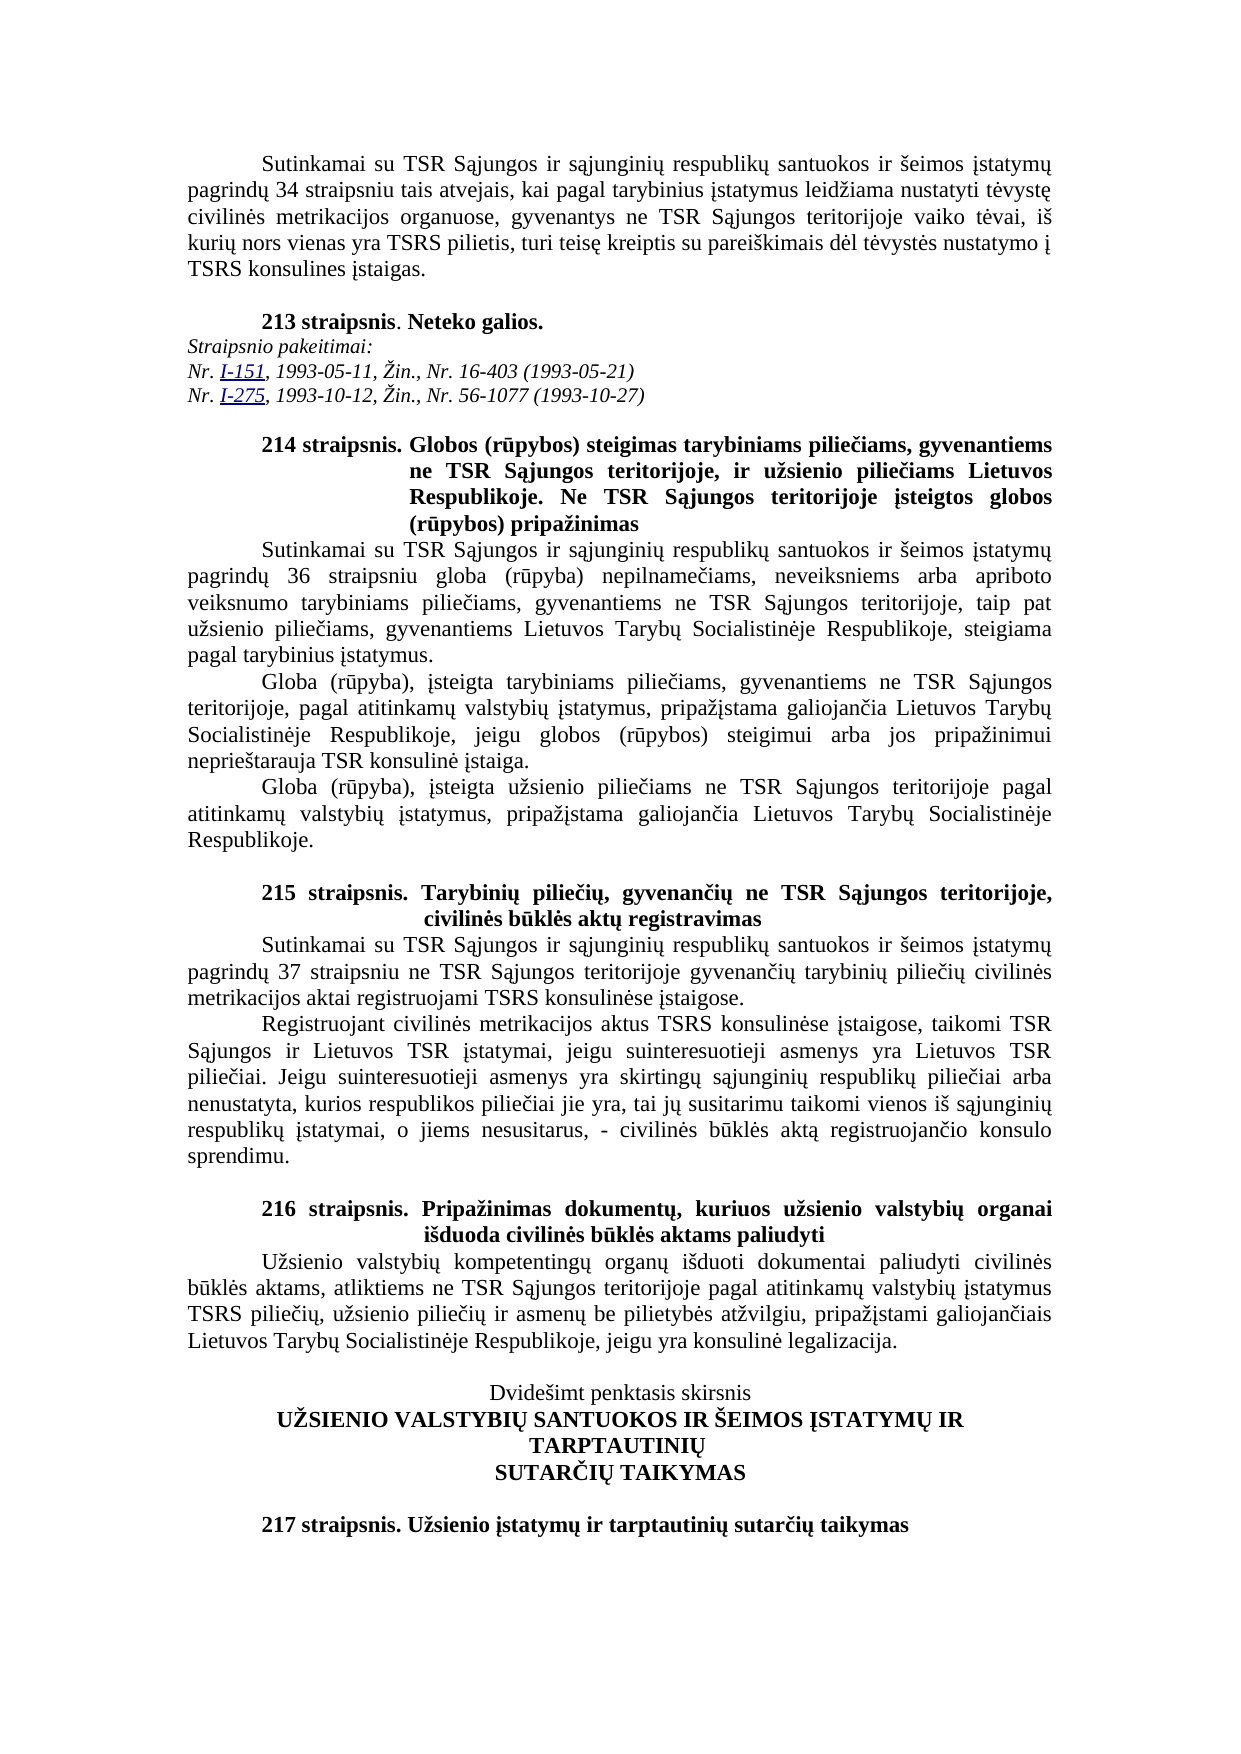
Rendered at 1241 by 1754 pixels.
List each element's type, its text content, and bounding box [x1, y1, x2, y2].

text 215 straipsnis. Tarybinių piliečių, gyvenančių ne TSR Sąjungos teritorijoje, civilinės būklės aktų registravimas [261, 879, 1053, 931]
text Sutinkamai su TSR Sąjungos ir sąjunginių respublikų santuokos ir šeimos įstatymų pagrindų 37 straipsniu ne TSR Sąjungos teritorijoje gyvenančių tarybinių piliečių civilinės metrikacijos aktai registruojami TSRS konsulinėse įstaigose. [187, 931, 1053, 1011]
text SUTARČIŲ TAIKYMAS [187, 1458, 1053, 1485]
text 214 straipsnis. Globos (rūpybos) steigimas tarybiniams piliečiams, gyvenantiems ne TSR Sąjungos teritorijoje, ir užsienio piliečiams Lietuvos Respublikoje. Ne TSR Sąjungos teritorijoje įsteigtos globos (rūpybos) pripažinimas [261, 431, 1053, 536]
text Sutinkamai su TSR Sąjungos ir sąjunginių respublikų santuokos ir šeimos įstatymų pagrindų 34 straipsniu tais atvejais, kai pagal tarybinius įstatymus leidžiama nustatyti tėvystę civilinės metrikacijos organuose, gyvenantys ne TSR Sąjungos teritorijoje vaiko tėvai, iš kurių nors vienas yra TSRS pilietis, turi teisę kreiptis su pareiškimais dėl tėvystės nustatymo į TSRS konsulines įstaigas. [187, 150, 1053, 282]
text Globa (rūpyba), įsteigta tarybiniams piliečiams, gyvenantiems ne TSR Sąjungos teritorijoje, pagal atitinkamų valstybių įstatymus, pripažįstama galiojančia Lietuvos Tarybų Socialistinėje Respublikoje, jeigu globos (rūpybos) steigimui arba jos pripažinimui neprieštarauja TSR konsulinė įstaiga. [187, 668, 1053, 773]
text 217 straipsnis. Užsienio įstatymų ir tarptautinių sutarčių taikymas [187, 1511, 1053, 1538]
text 216 straipsnis. Pripažinimas dokumentų, kuriuos užsienio valstybių organai išduoda civilinės būklės aktams paliudyti [261, 1195, 1053, 1248]
text Registruojant civilinės metrikacijos aktus TSRS konsulinėse įstaigose, taikomi TSR Sąjungos ir Lietuvos TSR įstatymai, jeigu suinteresuotieji asmenys yra Lietuvos TSR piliečiai. Jeigu suinteresuotieji asmenys yra skirtingų sąjunginių respublikų piliečiai arba nenustatyta, kurios respublikos piliečiai jie yra, tai jų susitarimu taikomi vienos iš sąjunginių respublikų įstatymai, o jiems nesusitarus, - civilinės būklės aktą registruojančio konsulo sprendimu. [187, 1011, 1053, 1169]
text Dvidešimt penktasis skirsnis [187, 1379, 1053, 1406]
text Nr. I-151, 1993-05-11, Žin., Nr. 16-403 (1993-05-21) [187, 358, 1053, 383]
text Sutinkamai su TSR Sąjungos ir sąjunginių respublikų santuokos ir šeimos įstatymų pagrindų 36 straipsniu globa (rūpyba) nepilnamečiams, neveiksniems arba apriboto veiksnumo tarybiniams piliečiams, gyvenantiems ne TSR Sąjungos teritorijoje, taip pat užsienio piliečiams, gyvenantiems Lietuvos Tarybų Socialistinėje Respublikoje, steigiama pagal tarybinius įstatymus. [187, 536, 1053, 668]
text Nr. I-275, 1993-10-12, Žin., Nr. 56-1077 (1993-10-27) [187, 383, 1053, 407]
text 213 straipsnis. Neteko galios. [187, 308, 1053, 334]
text UŽSIENIO VALSTYBIŲ SANTUOKOS IR ŠEIMOS ĮSTATYMŲ IR TARPTAUTINIŲ [187, 1406, 1053, 1458]
text Globa (rūpyba), įsteigta užsienio piliečiams ne TSR Sąjungos teritorijoje pagal atitinkamų valstybių įstatymus, pripažįstama galiojančia Lietuvos Tarybų Socialistinėje Respublikoje. [187, 773, 1053, 852]
text Užsienio valstybių kompetentingų organų išduoti dokumentai paliudyti civilinės būklės aktams, atliktiems ne TSR Sąjungos teritorijoje pagal atitinkamų valstybių įstatymus TSRS piliečių, užsienio piliečių ir asmenų be pilietybės atžvilgiu, pripažįstami galiojančiais Lietuvos Tarybų Socialistinėje Respublikoje, jeigu yra konsulinė legalizacija. [187, 1248, 1053, 1353]
text Straipsnio pakeitimai: [187, 334, 1053, 358]
